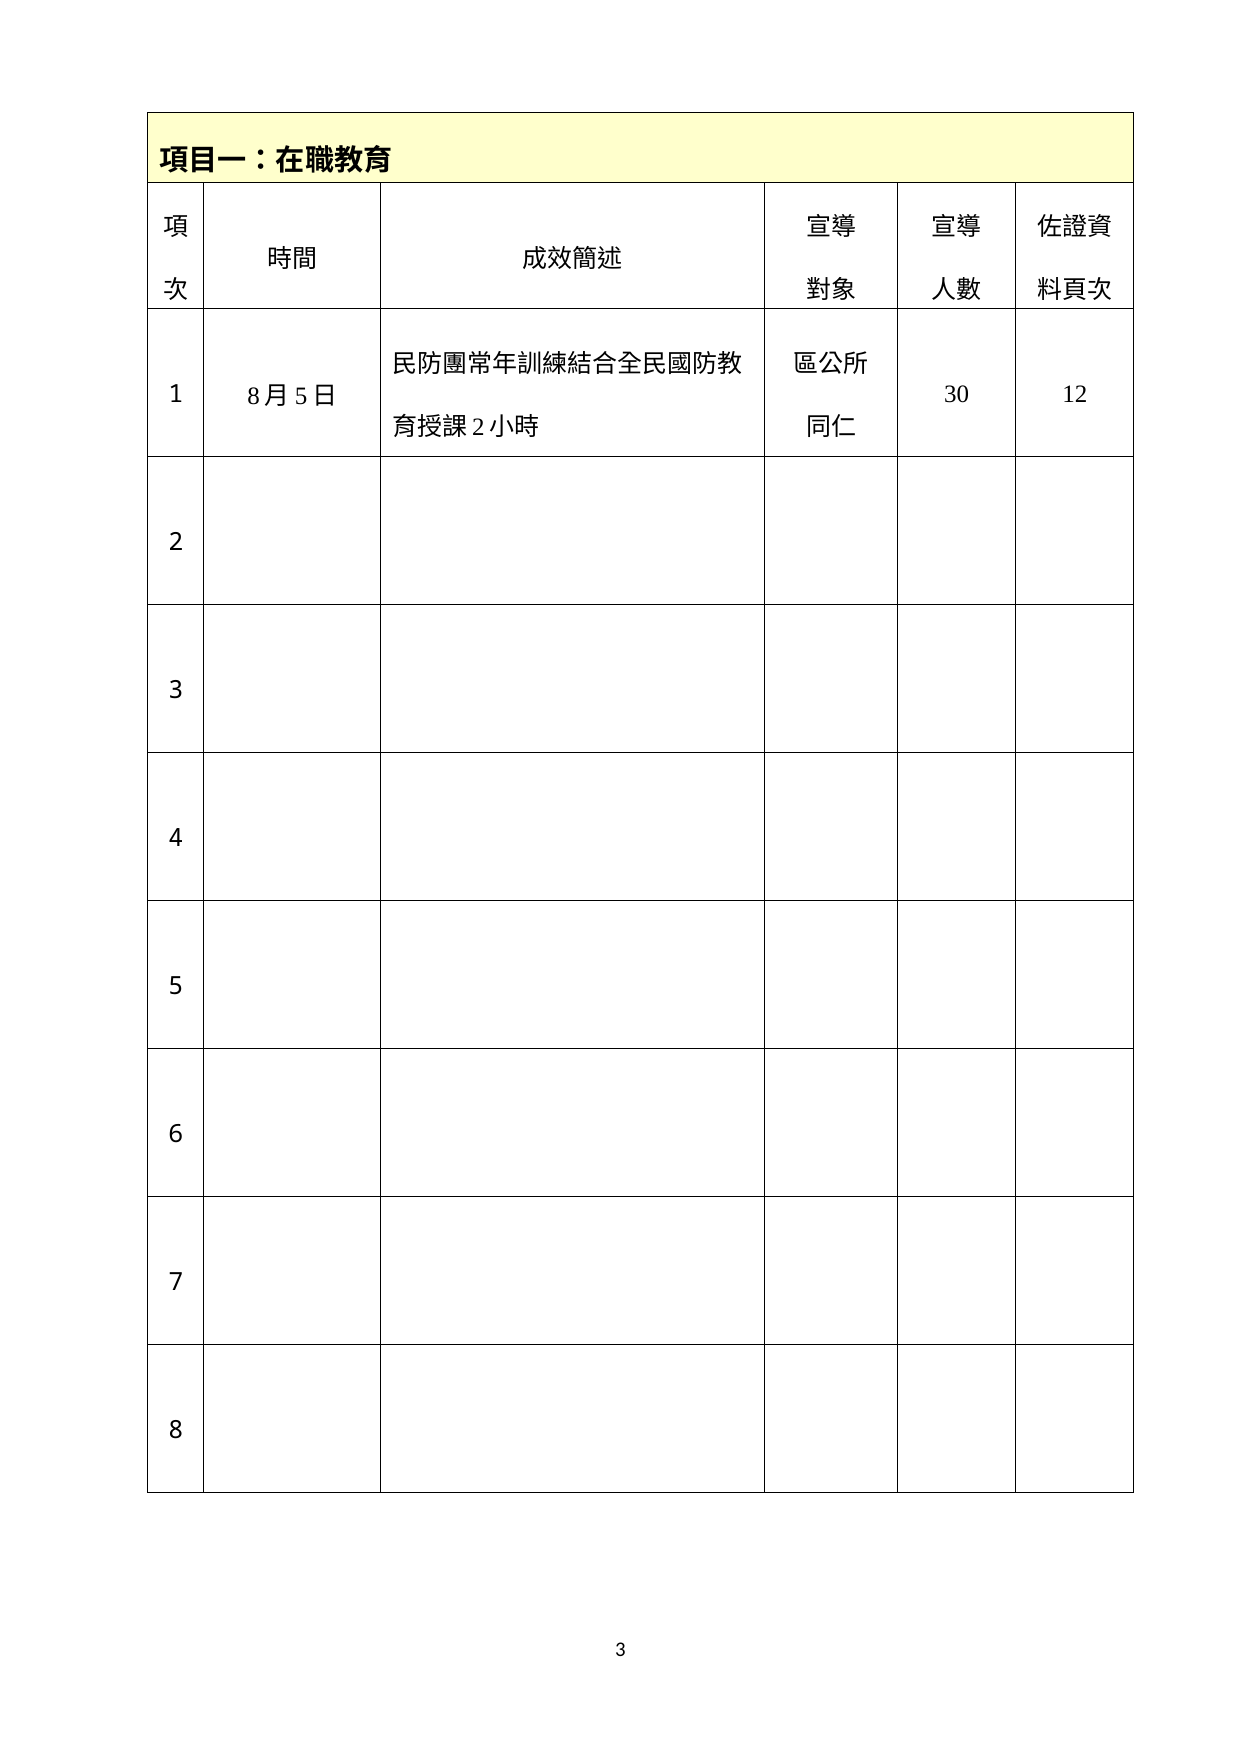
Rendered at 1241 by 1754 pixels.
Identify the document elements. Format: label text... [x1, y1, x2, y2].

table_cell [204, 753, 380, 900]
table_cell [204, 457, 380, 604]
table_cell [381, 605, 764, 752]
table_cell 時間 [204, 183, 380, 308]
table_cell [1016, 1049, 1133, 1196]
table_cell [381, 1049, 764, 1196]
table_cell [898, 901, 1015, 1048]
table_cell [204, 1049, 380, 1196]
table_cell 區公所 同仁 [765, 309, 897, 456]
table_cell [765, 1345, 897, 1492]
table_cell [1016, 457, 1133, 604]
table_cell [381, 457, 764, 604]
table_cell [898, 605, 1015, 752]
table_cell 5 [148, 901, 203, 1048]
table_cell 3 [148, 605, 203, 752]
table_cell [1016, 753, 1133, 900]
table_cell 6 [148, 1049, 203, 1196]
table_cell [204, 901, 380, 1048]
table_cell 成效簡述 [381, 183, 764, 308]
table_cell [1016, 1197, 1133, 1344]
table_cell 8 [148, 1345, 203, 1492]
table_cell 佐證資料頁次 [1016, 183, 1133, 308]
table_cell 民防團常年訓練結合全民國防教育授課2小時 [381, 309, 764, 456]
table_cell [765, 1049, 897, 1196]
table_cell [381, 1197, 764, 1344]
table_cell [898, 753, 1015, 900]
table_cell [1016, 1345, 1133, 1492]
table_cell 項次 [148, 183, 203, 308]
table_cell 宣導 對象 [765, 183, 897, 308]
table_cell 12 [1016, 309, 1133, 456]
table_cell 1 [148, 309, 203, 456]
table_cell 8月5日 [204, 309, 380, 456]
table_cell [898, 1049, 1015, 1196]
table_cell [898, 1197, 1015, 1344]
table_cell [381, 1345, 764, 1492]
table_cell [381, 901, 764, 1048]
table_cell [765, 605, 897, 752]
table_cell 30 [898, 309, 1015, 456]
table_cell [204, 1345, 380, 1492]
table_cell [898, 1345, 1015, 1492]
table_cell [765, 901, 897, 1048]
table_cell 項目一：在職教育 [148, 113, 1133, 182]
table_cell [204, 605, 380, 752]
table_cell [765, 753, 897, 900]
table_cell [765, 457, 897, 604]
table_cell 4 [148, 753, 203, 900]
table_cell [1016, 901, 1133, 1048]
table_cell [898, 457, 1015, 604]
table_cell 2 [148, 457, 203, 604]
table_cell [204, 1197, 380, 1344]
table_cell [765, 1197, 897, 1344]
table_cell 7 [148, 1197, 203, 1344]
table_cell [381, 753, 764, 900]
table_cell [1016, 605, 1133, 752]
table_cell 宣導 人數 [898, 183, 1015, 308]
